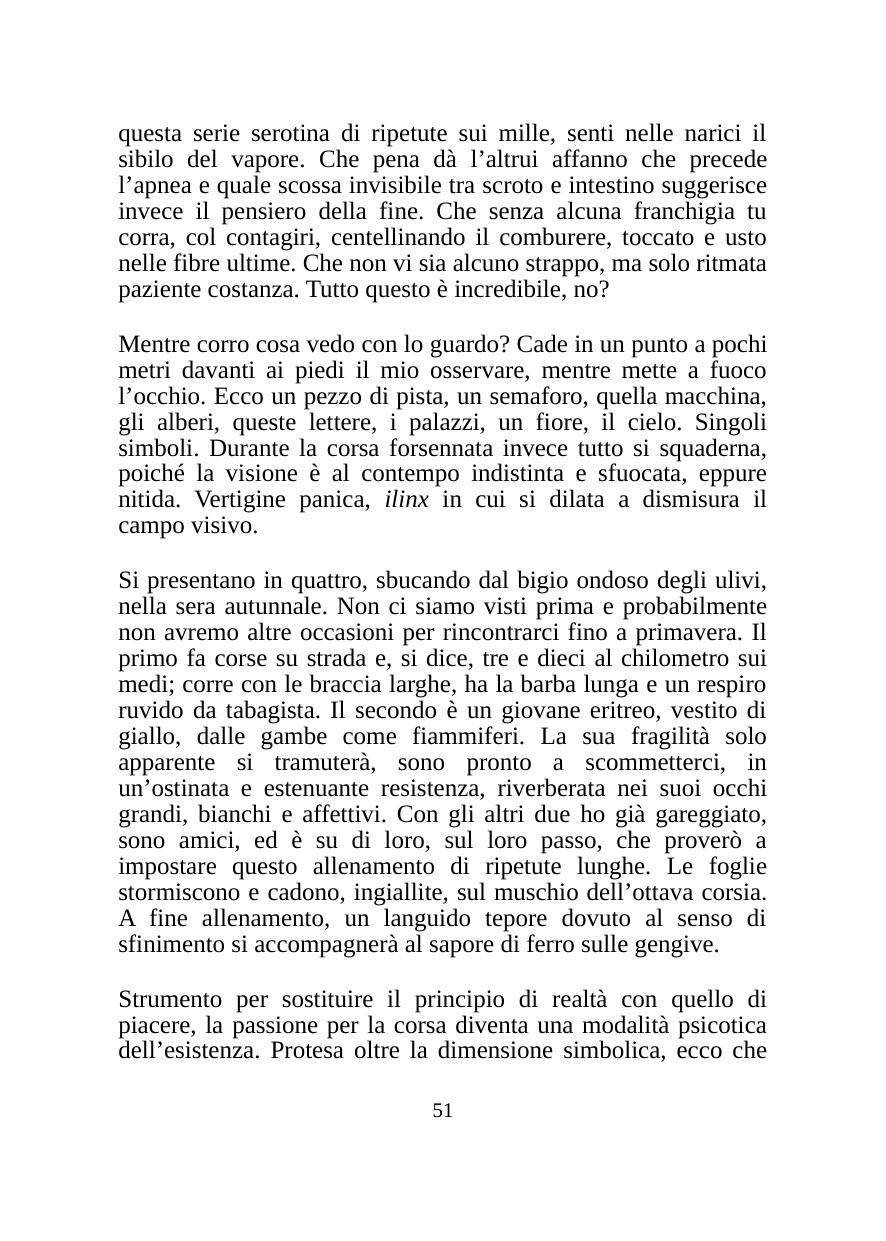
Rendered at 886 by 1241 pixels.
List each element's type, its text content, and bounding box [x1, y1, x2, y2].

text Strumento per sostituire il principio di realtà con quello di piacere, la passione per la corsa diventa una modalità psicotica dell’esistenza. Protesa oltre la dimensione simbolica, ecco che [118, 984, 768, 1064]
text Mentre corro cosa vedo con lo guardo? Cade in un punto a pochi metri davanti ai piedi il mio osservare, mentre mette a fuoco l’occhio. Ecco un pezzo di pista, un semaforo, quella macchina, gli alberi, queste lettere, i palazzi, un fiore, il cielo. Singoli simboli. Durante la corsa forsennata invece tutto si squaderna, poiché la visione è al contempo indistinta e sfuocata, eppure nitida. Vertigine panica, ilinx in cui si dilata a dismisura il campo visivo. [118, 329, 768, 539]
text questa serie serotina di ripetute sui mille, senti nelle narici il sibilo del vapore. Che pena dà l’altrui affanno che precede l’apnea e quale scossa invisibile tra scroto e intestino suggerisce invece il pensiero della fine. Che senza alcuna franchigia tu corra, col contagiri, centellinando il comburere, toccato e usto nelle fibre ultime. Che non vi sia alcuno strappo, ma solo ritmata paziente costanza. Tutto questo è incredibile, no? [118, 118, 768, 302]
text Si presentano in quattro, sbucando dal bigio ondoso degli ulivi, nella sera autunnale. Non ci siamo visti prima e probabilmente non avremo altre occasioni per rincontrarci fino a primavera. Il primo fa corse su strada e, si dice, tre e dieci al chilometro sui medi; corre con le braccia larghe, ha la barba lunga e un respiro ruvido da tabagista. Il secondo è un giovane eritreo, vestito di giallo, dalle gambe come fiammiferi. La sua fragilità solo apparente si tramuterà, sono pronto a scommetterci, in un’ostinata e estenuante resistenza, riverberata nei suoi occhi grandi, bianchi e affettivi. Con gli altri due ho già gareggiato, sono amici, ed è su di loro, sul loro passo, che proverò a impostare questo allenamento di ripetute lunghe. Le foglie stormiscono e cadono, ingiallite, sul muschio dell’ottava corsia. A fine allenamento, un languido tepore dovuto al senso di sfinimento si accompagnerà al sapore di ferro sulle gengive. [118, 566, 768, 957]
